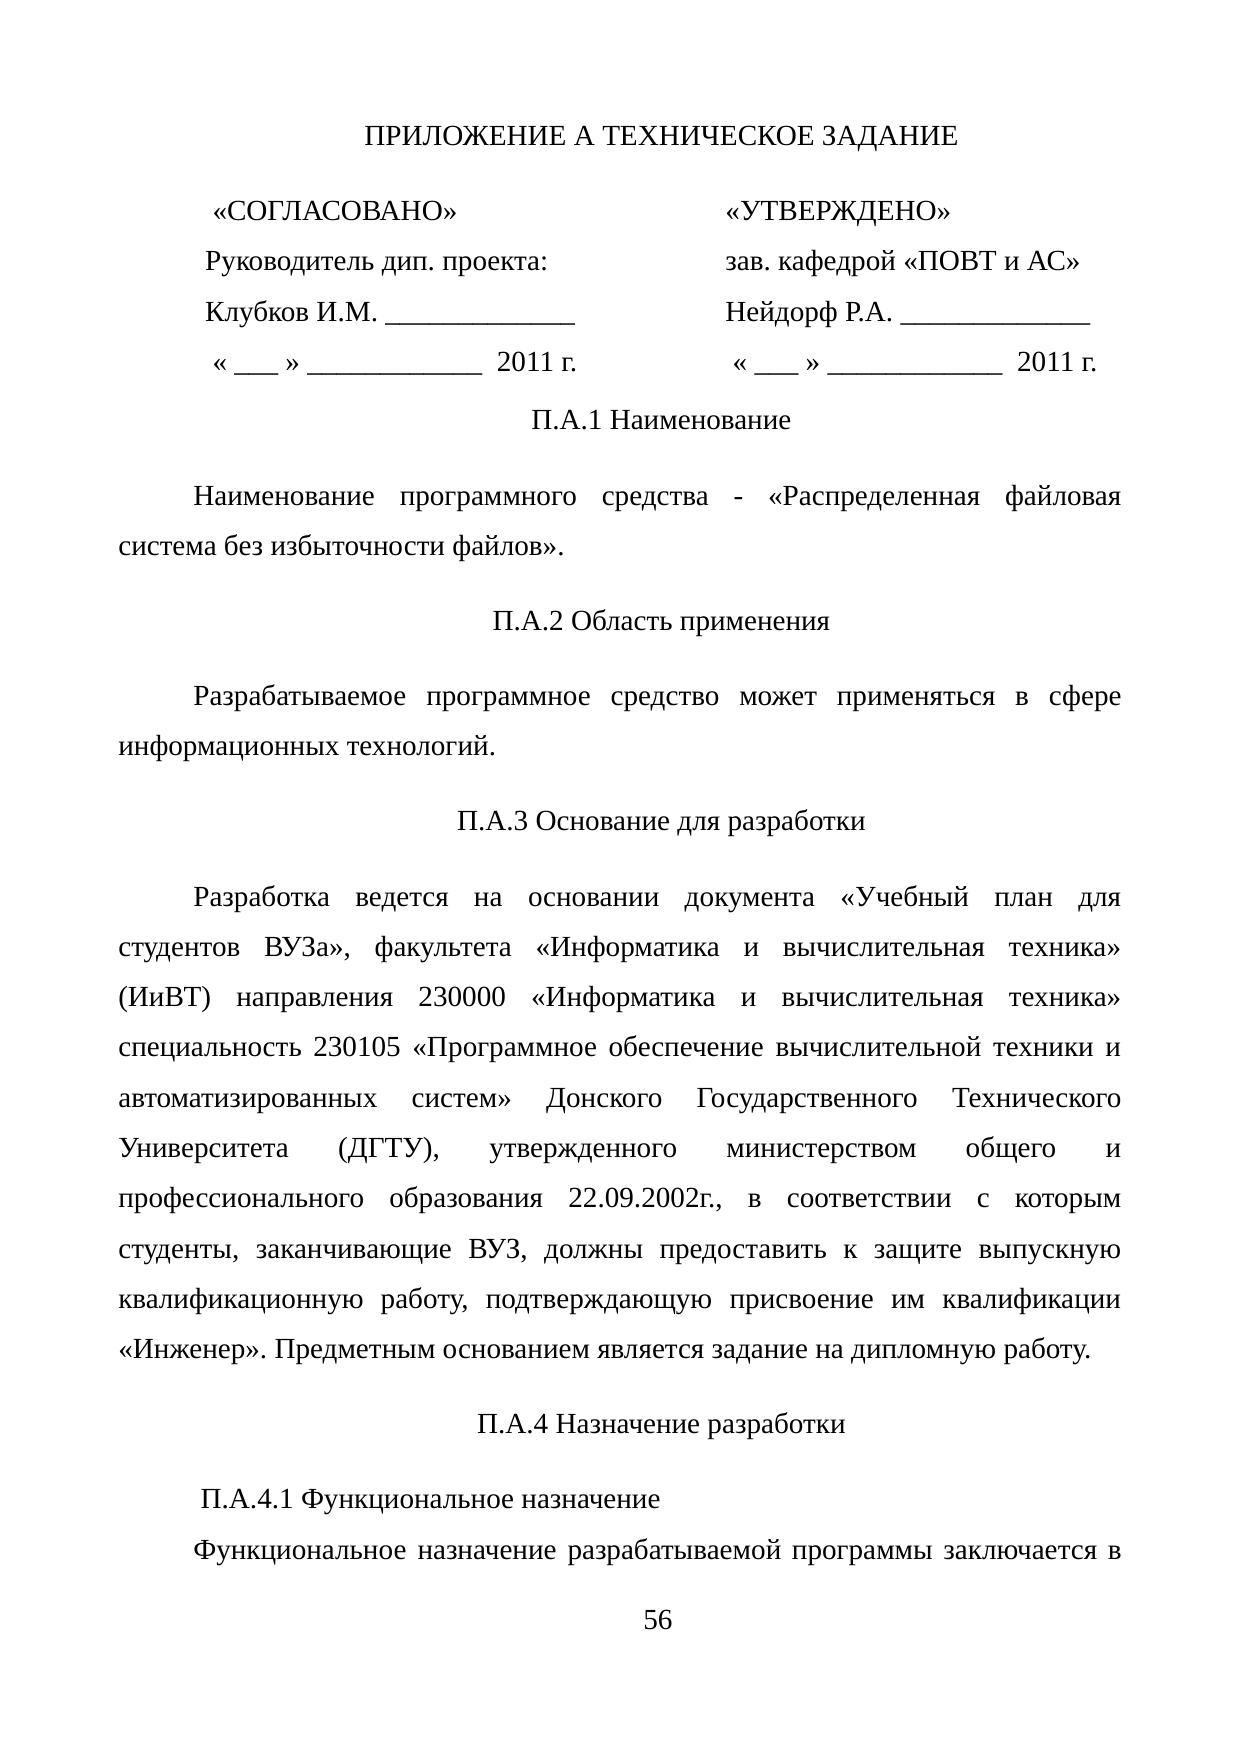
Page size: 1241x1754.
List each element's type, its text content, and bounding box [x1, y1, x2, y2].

list Назначение разработки [193, 1407, 1122, 1440]
list Область применения [193, 603, 1122, 637]
list Функциональное назначение [193, 1482, 1122, 1515]
table_header «УТВЕРЖДЕНО» зав. кафедрой «ПОВТ и АС» Нейдорф Р.А. _____________ « ___ » ____________ 2011 г. [639, 193, 1119, 378]
text Функциональное назначение разрабатываемой программы заключается в [118, 1532, 1122, 1566]
table_header «СОГЛАСОВАНО» Руководитель дип. проекта: Клубков И.М. _____________ « ___ » ____________ 2011 г. [119, 193, 595, 378]
text Наименование программного средства - «Распределенная файловая система без избыточности файлов». [118, 478, 1122, 561]
table_header [595, 193, 639, 378]
list Основание для разработки [193, 803, 1122, 837]
list Наименование [193, 402, 1122, 436]
subtitle ТЕХНИЧЕСКОЕ ЗАДАНИЕ [193, 118, 1122, 152]
text Разработка ведется на основании документа «Учебный план для студентов ВУЗа», факультета «Информатика и вычислительная техника» (ИиВТ) направления 230000 «Информатика и вычислительная техника» специальность 230105 «Программное обеспечение вычислительной техники и автоматизированных систем» Донского Государственного Технического Университета (ДГТУ), утвержденного министерством общего и профессионального образования 22.09.2002г., в соответствии с которым студенты, заканчивающие ВУЗ, должны предоставить к защите выпускную квалификационную работу, подтверждающую присвоение им квалификации «Инженер». Предметным основанием является задание на дипломную работу. [118, 879, 1122, 1365]
text Разрабатываемое программное средство может применяться в сфере информационных технологий. [118, 678, 1122, 762]
